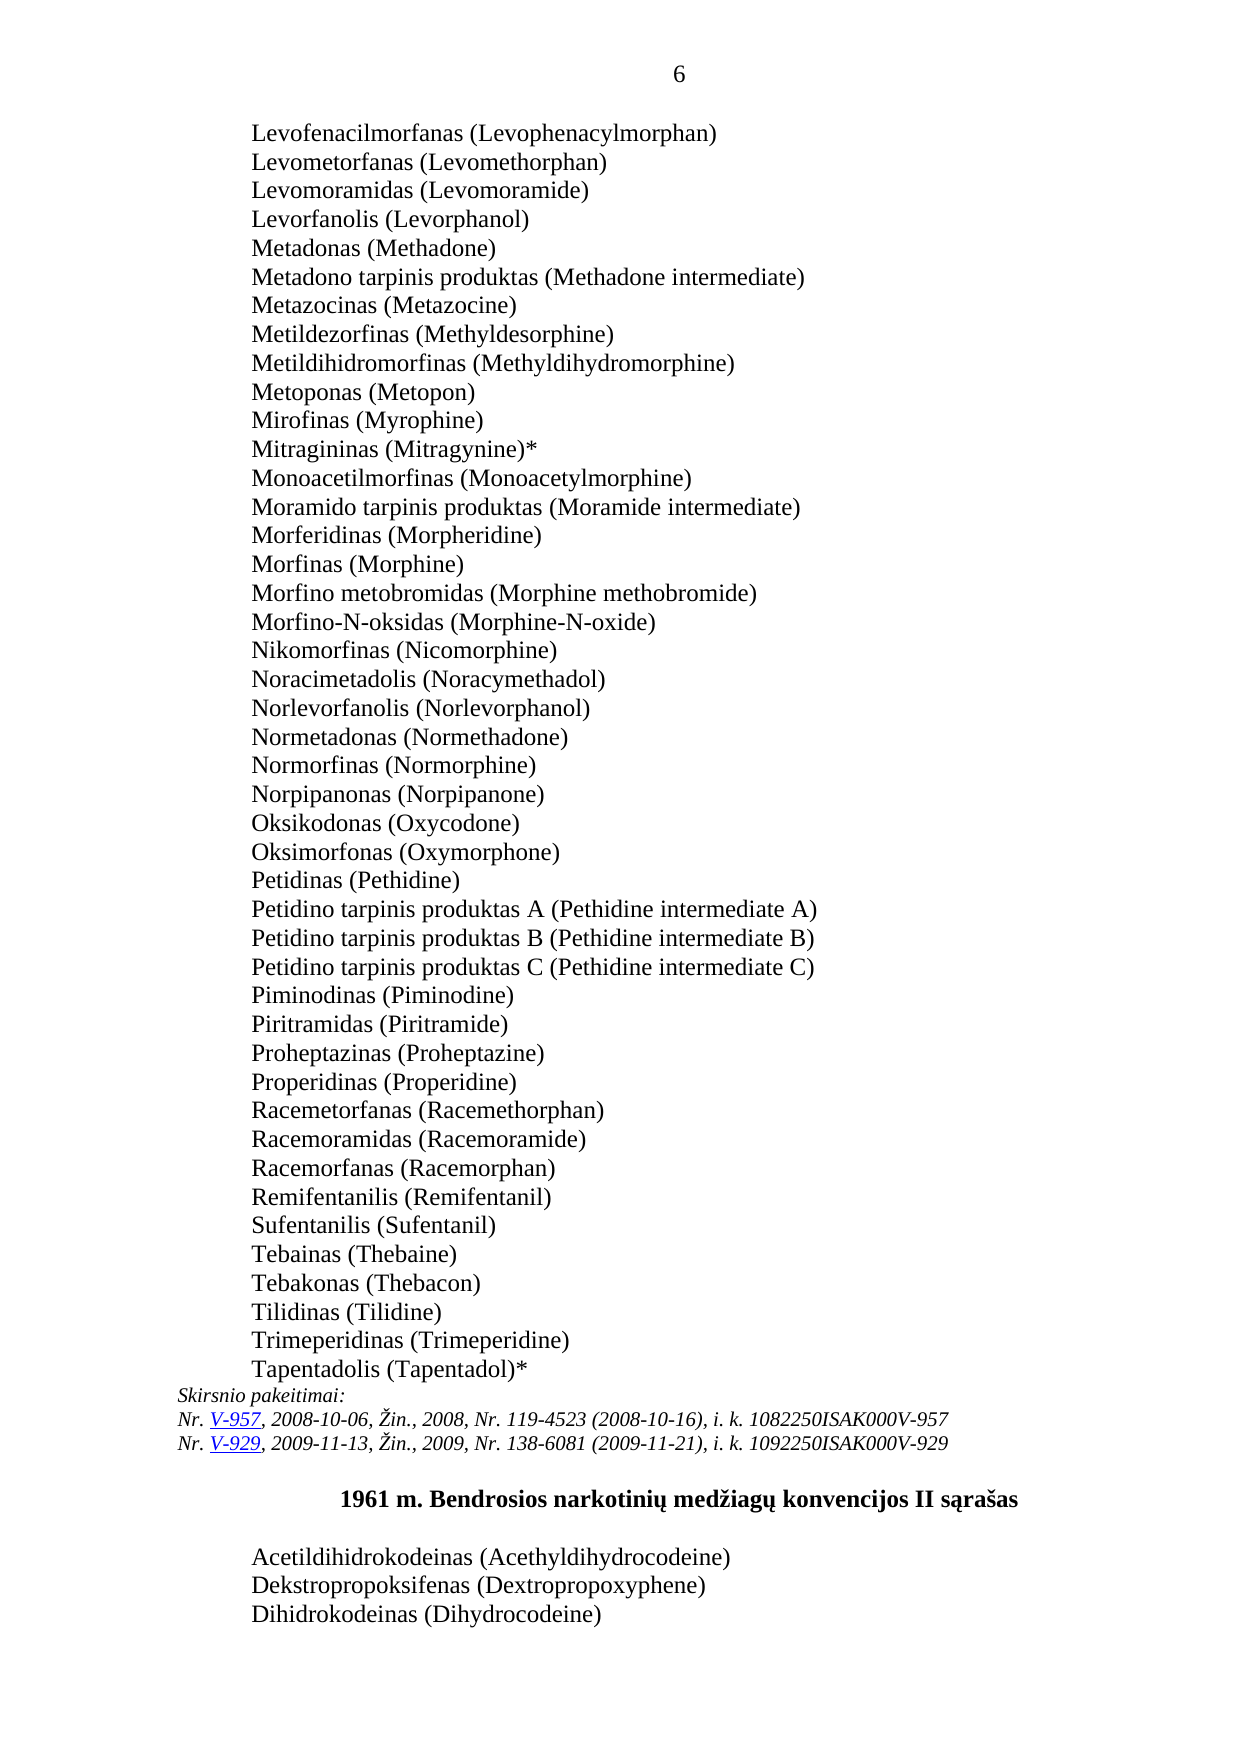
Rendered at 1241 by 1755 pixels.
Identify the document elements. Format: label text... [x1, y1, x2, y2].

text Racemoramidas (Racemoramide) [177, 1124, 1181, 1153]
text Norpipanonas (Norpipanone) [177, 779, 1181, 808]
text Tapentadolis (Tapentadol)* [177, 1354, 1181, 1383]
text Oksikodonas (Oxycodone) [177, 808, 1181, 837]
text Metildihidromorfinas (Methyldihydromorphine) [177, 348, 1181, 377]
text Metadonas (Methadone) [177, 233, 1181, 262]
text Oksimorfonas (Oxymorphone) [177, 837, 1181, 866]
text Normorfinas (Normorphine) [177, 751, 1181, 779]
text Levometorfanas (Levomethorphan) [177, 147, 1181, 176]
text 1961 m. Bendrosios narkotinių medžiagų konvencijos II sąrašas [177, 1484, 1181, 1513]
text Mitragininas (Mitragynine)* [177, 434, 1181, 463]
text Metildezorfinas (Methyldesorphine) [177, 319, 1181, 348]
text Mirofinas (Myrophine) [177, 406, 1181, 434]
text Metazocinas (Metazocine) [177, 291, 1181, 319]
text Metadono tarpinis produktas (Methadone intermediate) [177, 262, 1181, 291]
text Nr. V-957, 2008-10-06, Žin., 2008, Nr. 119-4523 (2008-10-16), i. k. 1082250ISAK000V-957 [177, 1407, 1181, 1431]
text Properidinas (Properidine) [177, 1067, 1181, 1096]
text Morfino metobromidas (Morphine methobromide) [177, 578, 1181, 607]
text Moramido tarpinis produktas (Moramide intermediate) [177, 492, 1181, 521]
text Morferidinas (Morpheridine) [177, 521, 1181, 549]
text Piritramidas (Piritramide) [177, 1009, 1181, 1038]
text Nr. V-929, 2009-11-13, Žin., 2009, Nr. 138-6081 (2009-11-21), i. k. 1092250ISAK000V-929 [177, 1431, 1181, 1455]
text Noracimetadolis (Noracymethadol) [177, 664, 1181, 693]
text Petidino tarpinis produktas B (Pethidine intermediate B) [177, 923, 1181, 952]
text Nikomorfinas (Nicomorphine) [177, 636, 1181, 664]
text Tebakonas (Thebacon) [177, 1268, 1181, 1297]
text Petidinas (Pethidine) [177, 866, 1181, 894]
text Skirsnio pakeitimai: [177, 1383, 1181, 1407]
text Tebainas (Thebaine) [177, 1239, 1181, 1268]
text Norlevorfanolis (Norlevorphanol) [177, 693, 1181, 722]
text Sufentanilis (Sufentanil) [177, 1211, 1181, 1239]
text Levorfanolis (Levorphanol) [177, 204, 1181, 233]
text Monoacetilmorfinas (Monoacetylmorphine) [177, 463, 1181, 492]
text Trimeperidinas (Trimeperidine) [177, 1326, 1181, 1354]
text Petidino tarpinis produktas C (Pethidine intermediate C) [177, 952, 1181, 981]
text Levomoramidas (Levomoramide) [177, 176, 1181, 204]
text Levofenacilmorfanas (Levophenacylmorphan) [177, 118, 1181, 147]
text Normetadonas (Normethadone) [177, 722, 1181, 751]
text Proheptazinas (Proheptazine) [177, 1038, 1181, 1067]
text Racemorfanas (Racemorphan) [177, 1153, 1181, 1182]
text Petidino tarpinis produktas A (Pethidine intermediate A) [177, 894, 1181, 923]
text Metoponas (Metopon) [177, 377, 1181, 406]
text Acetildihidrokodeinas (Acethyldihydrocodeine) [177, 1542, 1181, 1570]
text Dihidrokodeinas (Dihydrocodeine) [177, 1599, 1181, 1628]
text Morfinas (Morphine) [177, 549, 1181, 578]
text Morfino-N-oksidas (Morphine-N-oxide) [177, 607, 1181, 636]
text Racemetorfanas (Racemethorphan) [177, 1096, 1181, 1124]
text Dekstropropoksifenas (Dextropropoxyphene) [177, 1570, 1181, 1599]
text Remifentanilis (Remifentanil) [177, 1182, 1181, 1211]
text Piminodinas (Piminodine) [177, 981, 1181, 1009]
text Tilidinas (Tilidine) [177, 1297, 1181, 1326]
